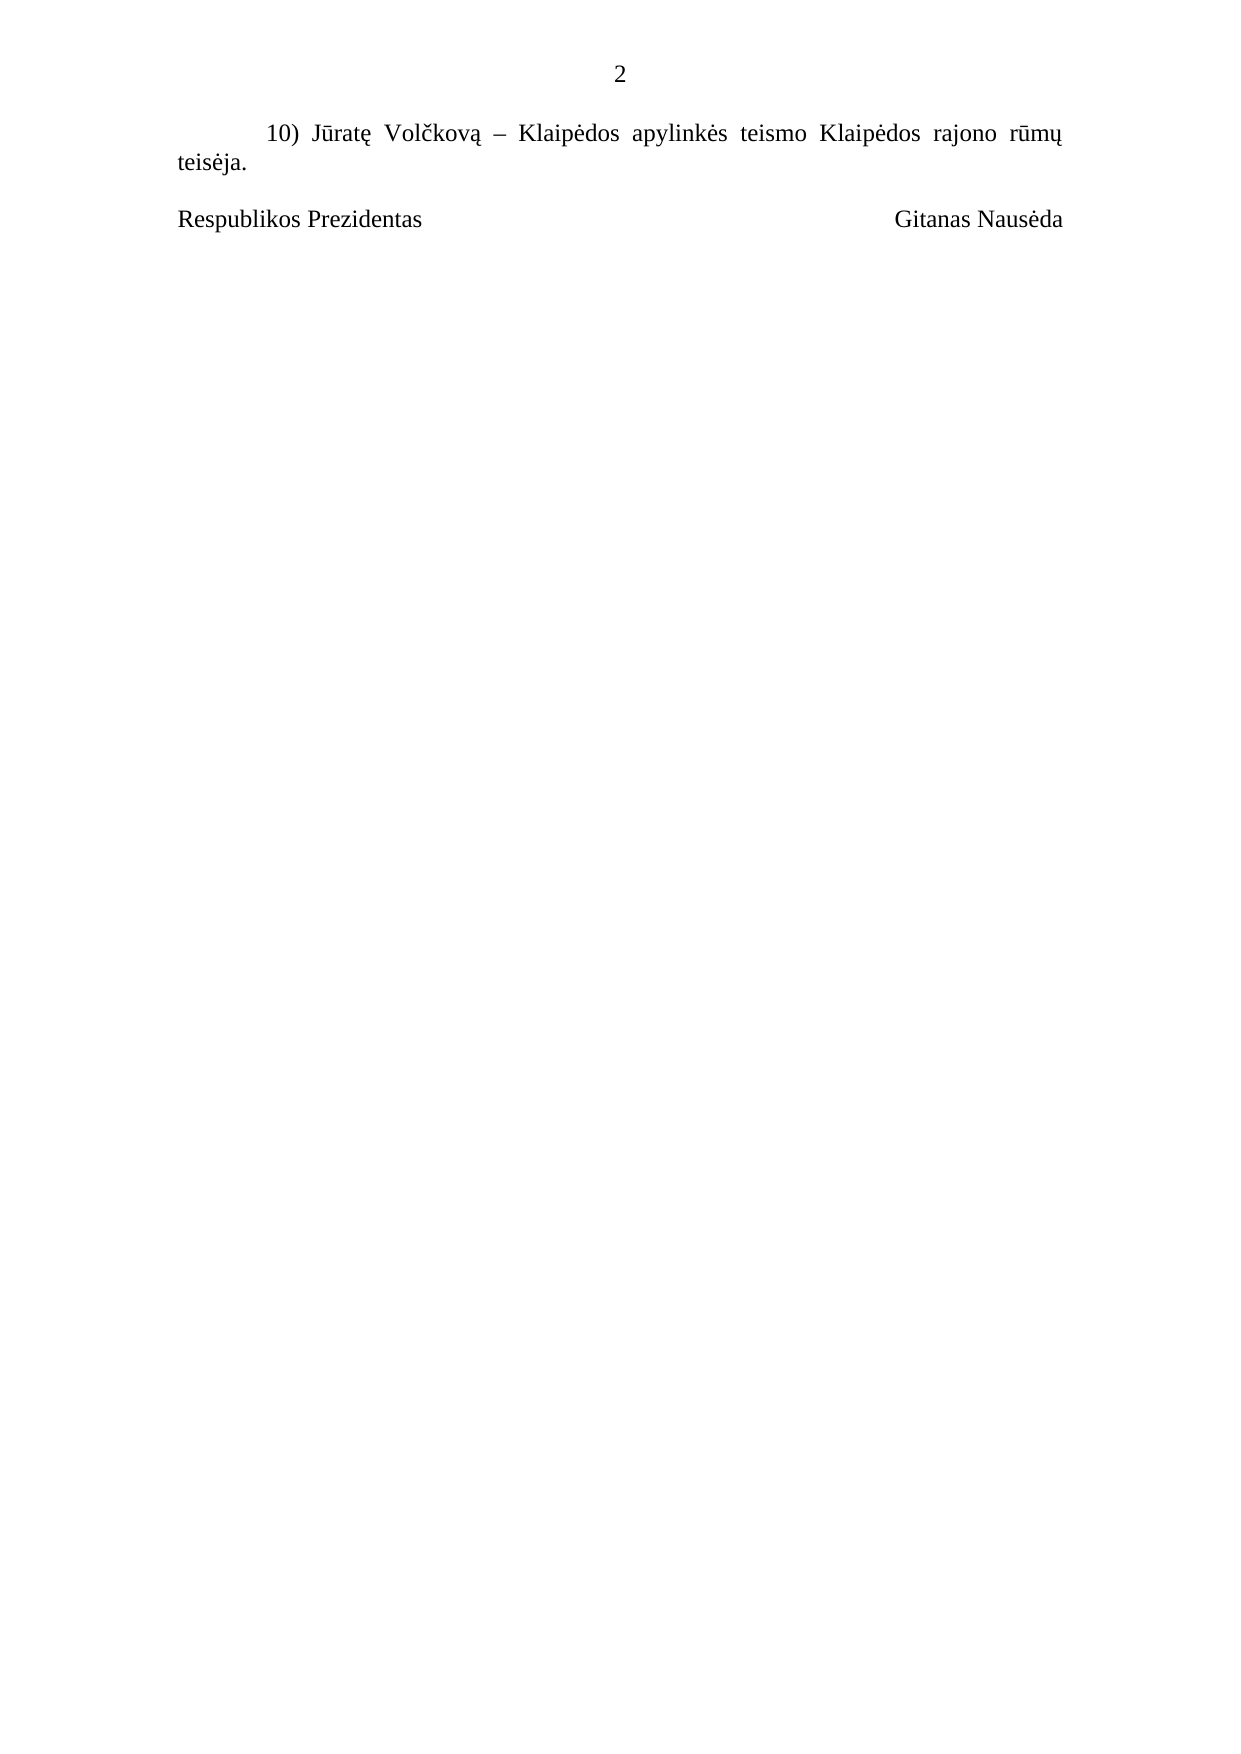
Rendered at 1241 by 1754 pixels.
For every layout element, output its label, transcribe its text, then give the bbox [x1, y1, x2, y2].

text Respublikos Prezidentas Gitanas Nausėda [177, 204, 1063, 233]
text 10) Jūratę Volčkovą – Klaipėdos apylinkės teismo Klaipėdos rajono rūmų teisėja. [177, 118, 1063, 176]
